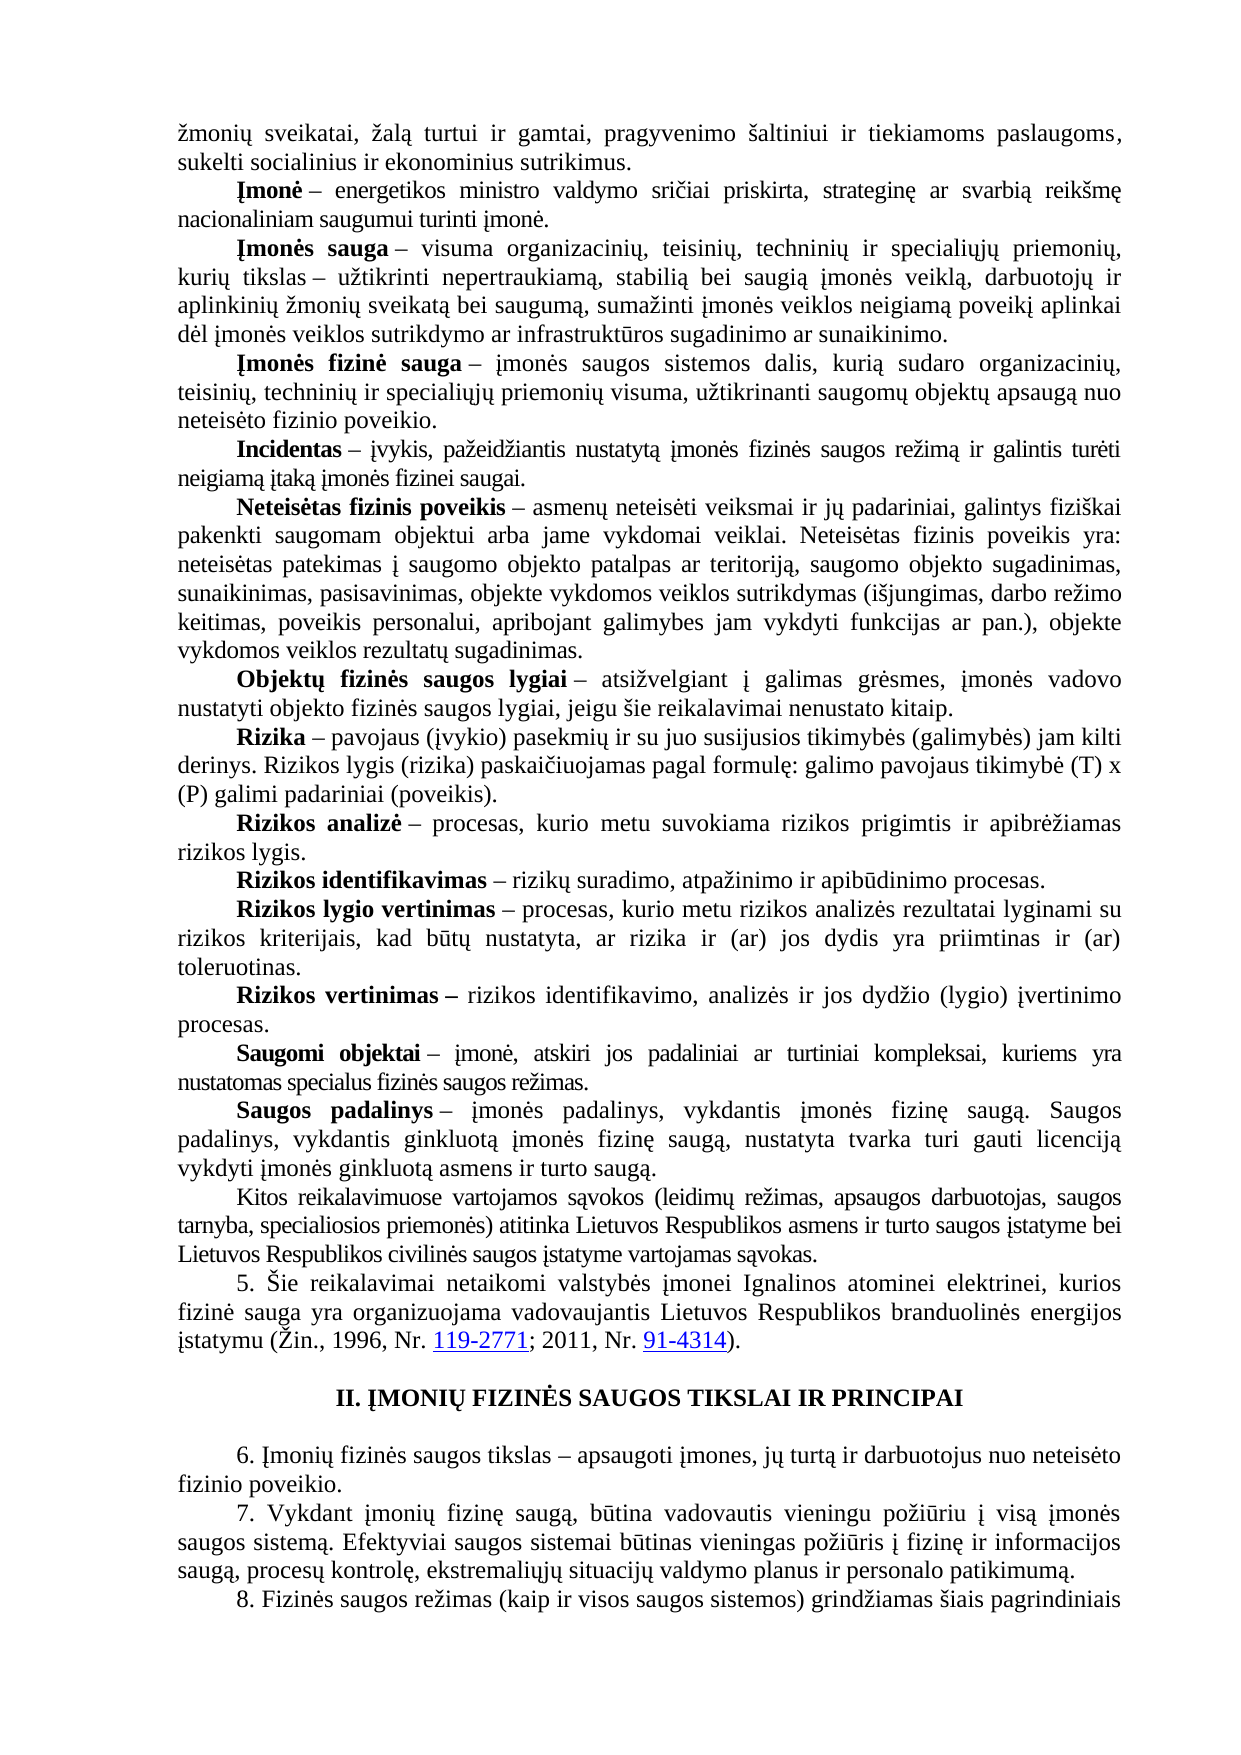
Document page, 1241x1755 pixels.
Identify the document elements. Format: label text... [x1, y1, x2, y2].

text Incidentas – įvykis, pažeidžiantis nustatytą įmonės fizinės saugos režimą ir galintis turėti neigiamą įtaką įmonės fizinei saugai. [177, 434, 1122, 492]
text 8. Fizinės saugos režimas (kaip ir visos saugos sistemos) grindžiamas šiais pagrindiniais [177, 1584, 1122, 1613]
text Rizikos analizė – procesas, kurio metu suvokiama rizikos prigimtis ir apibrėžiamas rizikos lygis. [177, 808, 1122, 866]
text 6. Įmonių fizinės saugos tikslas – apsaugoti įmones, jų turtą ir darbuotojus nuo neteisėto fizinio poveikio. [177, 1441, 1122, 1498]
text Įmonės fizinė sauga – įmonės saugos sistemos dalis, kurią sudaro organizacinių, teisinių, techninių ir specialiųjų priemonių visuma, užtikrinanti saugomų objektų apsaugą nuo neteisėto fizinio poveikio. [177, 348, 1122, 434]
text Kitos reikalavimuose vartojamos sąvokos (leidimų režimas, apsaugos darbuotojas, saugos tarnyba, specialiosios priemonės) atitinka Lietuvos Respublikos asmens ir turto saugos įstatyme bei Lietuvos Respublikos civilinės saugos įstatyme vartojamas sąvokas. [177, 1182, 1122, 1268]
text Neteisėtas fizinis poveikis – asmenų neteisėti veiksmai ir jų padariniai, galintys fiziškai pakenkti saugomam objektui arba jame vykdomai veiklai. Neteisėtas fizinis poveikis yra: neteisėtas patekimas į saugomo objekto patalpas ar teritoriją, saugomo objekto sugadinimas, sunaikinimas, pasisavinimas, objekte vykdomos veiklos sutrikdymas (išjungimas, darbo režimo keitimas, poveikis personalui, apribojant galimybes jam vykdyti funkcijas ar pan.), objekte vykdomos veiklos rezultatų sugadinimas. [177, 492, 1122, 664]
text Objektų fizinės saugos lygiai – atsižvelgiant į galimas grėsmes, įmonės vadovo nustatyti objekto fizinės saugos lygiai, jeigu šie reikalavimai nenustato kitaip. [177, 664, 1122, 722]
text Įmonės sauga – visuma organizacinių, teisinių, techninių ir specialiųjų priemonių, kurių tikslas – užtikrinti nepertraukiamą, stabilią bei saugią įmonės veiklą, darbuotojų ir aplinkinių žmonių sveikatą bei saugumą, sumažinti įmonės veiklos neigiamą poveikį aplinkai dėl įmonės veiklos sutrikdymo ar infrastruktūros sugadinimo ar sunaikinimo. [177, 233, 1122, 348]
text 7. Vykdant įmonių fizinę saugą, būtina vadovautis vieningu požiūriu į visą įmonės saugos sistemą. Efektyviai saugos sistemai būtinas vieningas požiūris į fizinę ir informacijos saugą, procesų kontrolę, ekstremaliųjų situacijų valdymo planus ir personalo patikimumą. [177, 1498, 1122, 1584]
text Rizikos vertinimas – rizikos identifikavimo, analizės ir jos dydžio (lygio) įvertinimo procesas. [177, 981, 1122, 1038]
text Saugomi objektai – įmonė, atskiri jos padaliniai ar turtiniai kompleksai, kuriems yra nustatomas specialus fizinės saugos režimas. [177, 1038, 1122, 1096]
text II. ĮMONIŲ FIZINĖS SAUGOS TIKSLAI IR PRINCIPAI [177, 1383, 1122, 1412]
text Įmonė – energetikos ministro valdymo sričiai priskirta, strateginę ar svarbią reikšmę nacionaliniam saugumui turinti įmonė. [177, 176, 1122, 233]
text 5. Šie reikalavimai netaikomi valstybės įmonei Ignalinos atominei elektrinei, kurios fizinė sauga yra organizuojama vadovaujantis Lietuvos Respublikos branduolinės energijos įstatymu (Žin., 1996, Nr. 119-2771; 2011, Nr. 91-4314). [177, 1268, 1122, 1354]
text Rizikos identifikavimas – rizikų suradimo, atpažinimo ir apibūdinimo procesas. [177, 866, 1122, 894]
text Saugos padalinys – įmonės padalinys, vykdantis įmonės fizinę saugą. Saugos padalinys, vykdantis ginkluotą įmonės fizinę saugą, nustatyta tvarka turi gauti licenciją vykdyti įmonės ginkluotą asmens ir turto saugą. [177, 1096, 1122, 1182]
text Rizikos lygio vertinimas – procesas, kurio metu rizikos analizės rezultatai lyginami su rizikos kriterijais, kad būtų nustatyta, ar rizika ir (ar) jos dydis yra priimtinas ir (ar) toleruotinas. [177, 894, 1122, 981]
text žmonių sveikatai, žalą turtui ir gamtai, pragyvenimo šaltiniui ir tiekiamoms paslaugoms, sukelti socialinius ir ekonominius sutrikimus. [177, 118, 1122, 176]
text Rizika – pavojaus (įvykio) pasekmių ir su juo susijusios tikimybės (galimybės) jam kilti derinys. Rizikos lygis (rizika) paskaičiuojamas pagal formulę: galimo pavojaus tikimybė (T) x (P) galimi padariniai (poveikis). [177, 722, 1122, 808]
